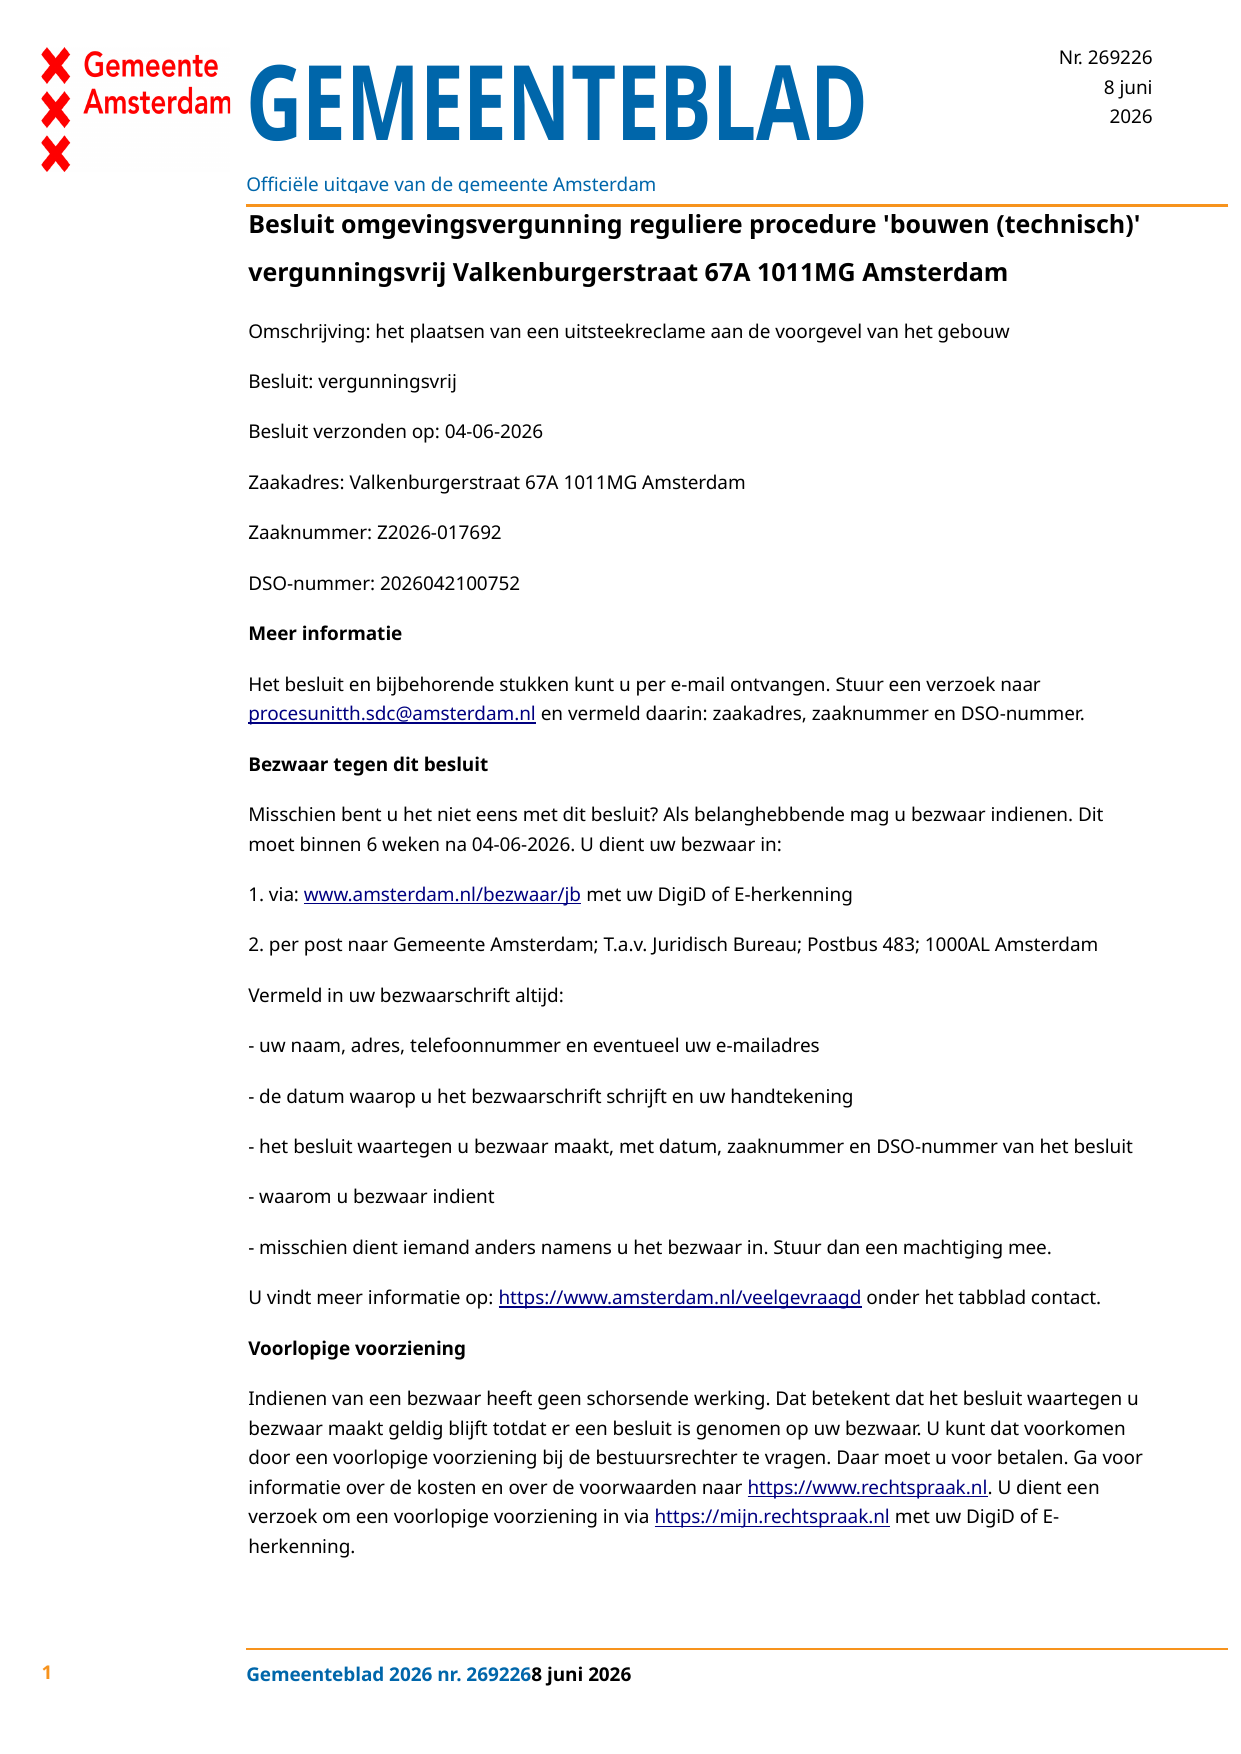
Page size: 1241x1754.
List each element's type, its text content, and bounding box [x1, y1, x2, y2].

picture [41, 47, 231, 172]
text Besluit verzonden op: 04-06-2026 [248, 419, 1152, 444]
text Besluit: vergunningsvrij [248, 368, 1152, 394]
text Besluit omgevingsvergunning reguliere procedure 'bouwen (technisch)' vergunningsvrij Valkenburgerstraat 67A 1011MG Amsterdam [248, 207, 1152, 288]
text Indienen van een bezwaar heeft geen schorsende werking. Dat betekent dat het besluit waartegen u bezwaar maakt geldig blijft totdat er een besluit is genomen op uw bezwaar. U kunt dat voorkomen door een voorlopige voorziening bij de bestuursrechter te vragen. Daar moet u voor betalen. Ga voor informatie over de kosten en over de voorwaarden naar https://www.rechtspraak.nl. U dient een verzoek om een voorlopige voorziening in via https://mijn.rechtspraak.nl met uw DigiD of E-herkenning. [248, 1385, 1152, 1559]
text Vermeld in uw bezwaarschrift altijd: [248, 982, 1152, 1008]
text 1. via: www.amsterdam.nl/bezwaar/jb met uw DigiD of E-herkenning [248, 881, 1152, 907]
text - uw naam, adres, telefoonnummer en eventueel uw e-mailadres [248, 1032, 1152, 1058]
text - de datum waarop u het bezwaarschrift schrijft en uw handtekening [248, 1083, 1152, 1109]
text Zaaknummer: Z2026-017692 [248, 519, 1152, 545]
text Omschrijving: het plaatsen van een uitsteekreclame aan de voorgevel van het gebouw [248, 318, 1152, 344]
text U vindt meer informatie op: https://www.amsterdam.nl/veelgevraagd onder het tabblad contact. [248, 1284, 1152, 1310]
text Meer informatie [248, 620, 1152, 646]
text - het besluit waartegen u bezwaar maakt, met datum, zaaknummer en DSO-nummer van het besluit [248, 1133, 1152, 1159]
text Het besluit en bijbehorende stukken kunt u per e-mail ontvangen. Stuur een verzoek naar procesunitth.sdc@amsterdam.nl en vermeld daarin: zaakadres, zaaknummer en DSO-nummer. [248, 671, 1152, 726]
text Voorlopige voorziening [248, 1335, 1152, 1361]
text - misschien dient iemand anders namens u het bezwaar in. Stuur dan een machtiging mee. [248, 1234, 1152, 1260]
text - waarom u bezwaar indient [248, 1184, 1152, 1209]
text Bezwaar tegen dit besluit [248, 751, 1152, 777]
text Zaakadres: Valkenburgerstraat 67A 1011MG Amsterdam [248, 469, 1152, 495]
text DSO-nummer: 2026042100752 [248, 570, 1152, 596]
text Misschien bent u het niet eens met dit besluit? Als belanghebbende mag u bezwaar indienen. Dit moet binnen 6 weken na 04-06-2026. U dient uw bezwaar in: [248, 801, 1152, 857]
text 2. per post naar Gemeente Amsterdam; T.a.v. Juridisch Bureau; Postbus 483; 1000AL Amsterdam [248, 932, 1152, 957]
